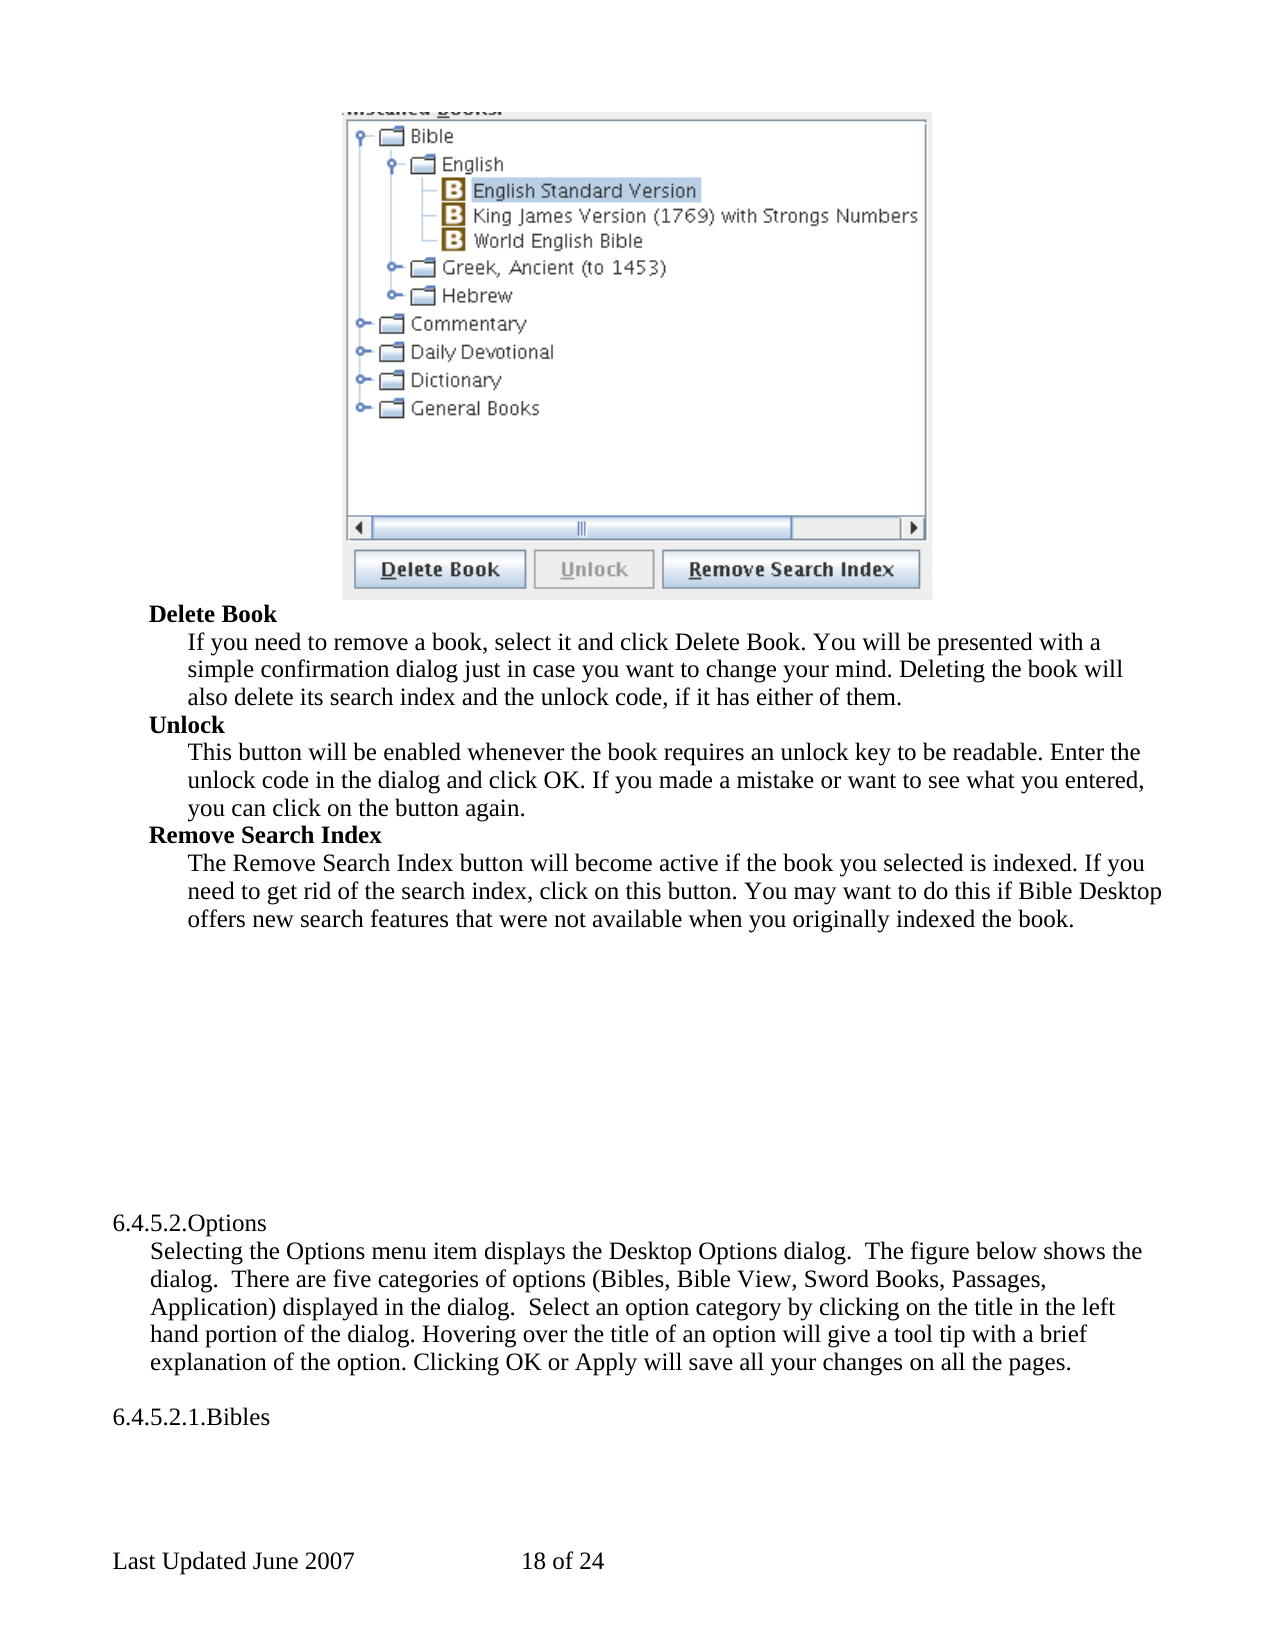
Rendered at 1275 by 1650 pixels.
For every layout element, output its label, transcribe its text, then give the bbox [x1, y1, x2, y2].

text Remove Search Index [148, 822, 1162, 849]
text This button will be enabled whenever the book requires an unlock key to be readable. Enter the unlock code in the dialog and click OK. If you made a mistake or want to see what you entered, you can click on the button again. [187, 738, 1162, 822]
text If you need to remove a book, select it and click Delete Book. You will be presented with a simple confirmation dialog just in case you want to change your mind. Deleting the book will also delete its search index and the unlock code, if it has either of them. [187, 628, 1162, 711]
list Bibles [112, 1403, 1162, 1431]
text The Remove Search Index button will become active if the book you selected is indexed. If you need to get rid of the search index, click on this button. You may want to do this if Bible Desktop offers new search features that were not available when you originally indexed the book. [187, 849, 1162, 932]
text Selecting the Options menu item displays the Desktop Options dialog. The figure below shows the dialog. There are five categories of options (Bibles, Bible View, Sword Books, Passages, Application) displayed in the dialog. Select an option category by clicking on the title in the left hand portion of the dialog. Hovering over the title of an option will give a tool tip with a brief explanation of the option. Clicking OK or Apply will save all your changes on all the pages. [150, 1237, 1162, 1376]
list Options [112, 1209, 1162, 1237]
text Unlock [148, 711, 1162, 738]
text Delete Book [148, 112, 1162, 628]
picture [342, 112, 933, 600]
